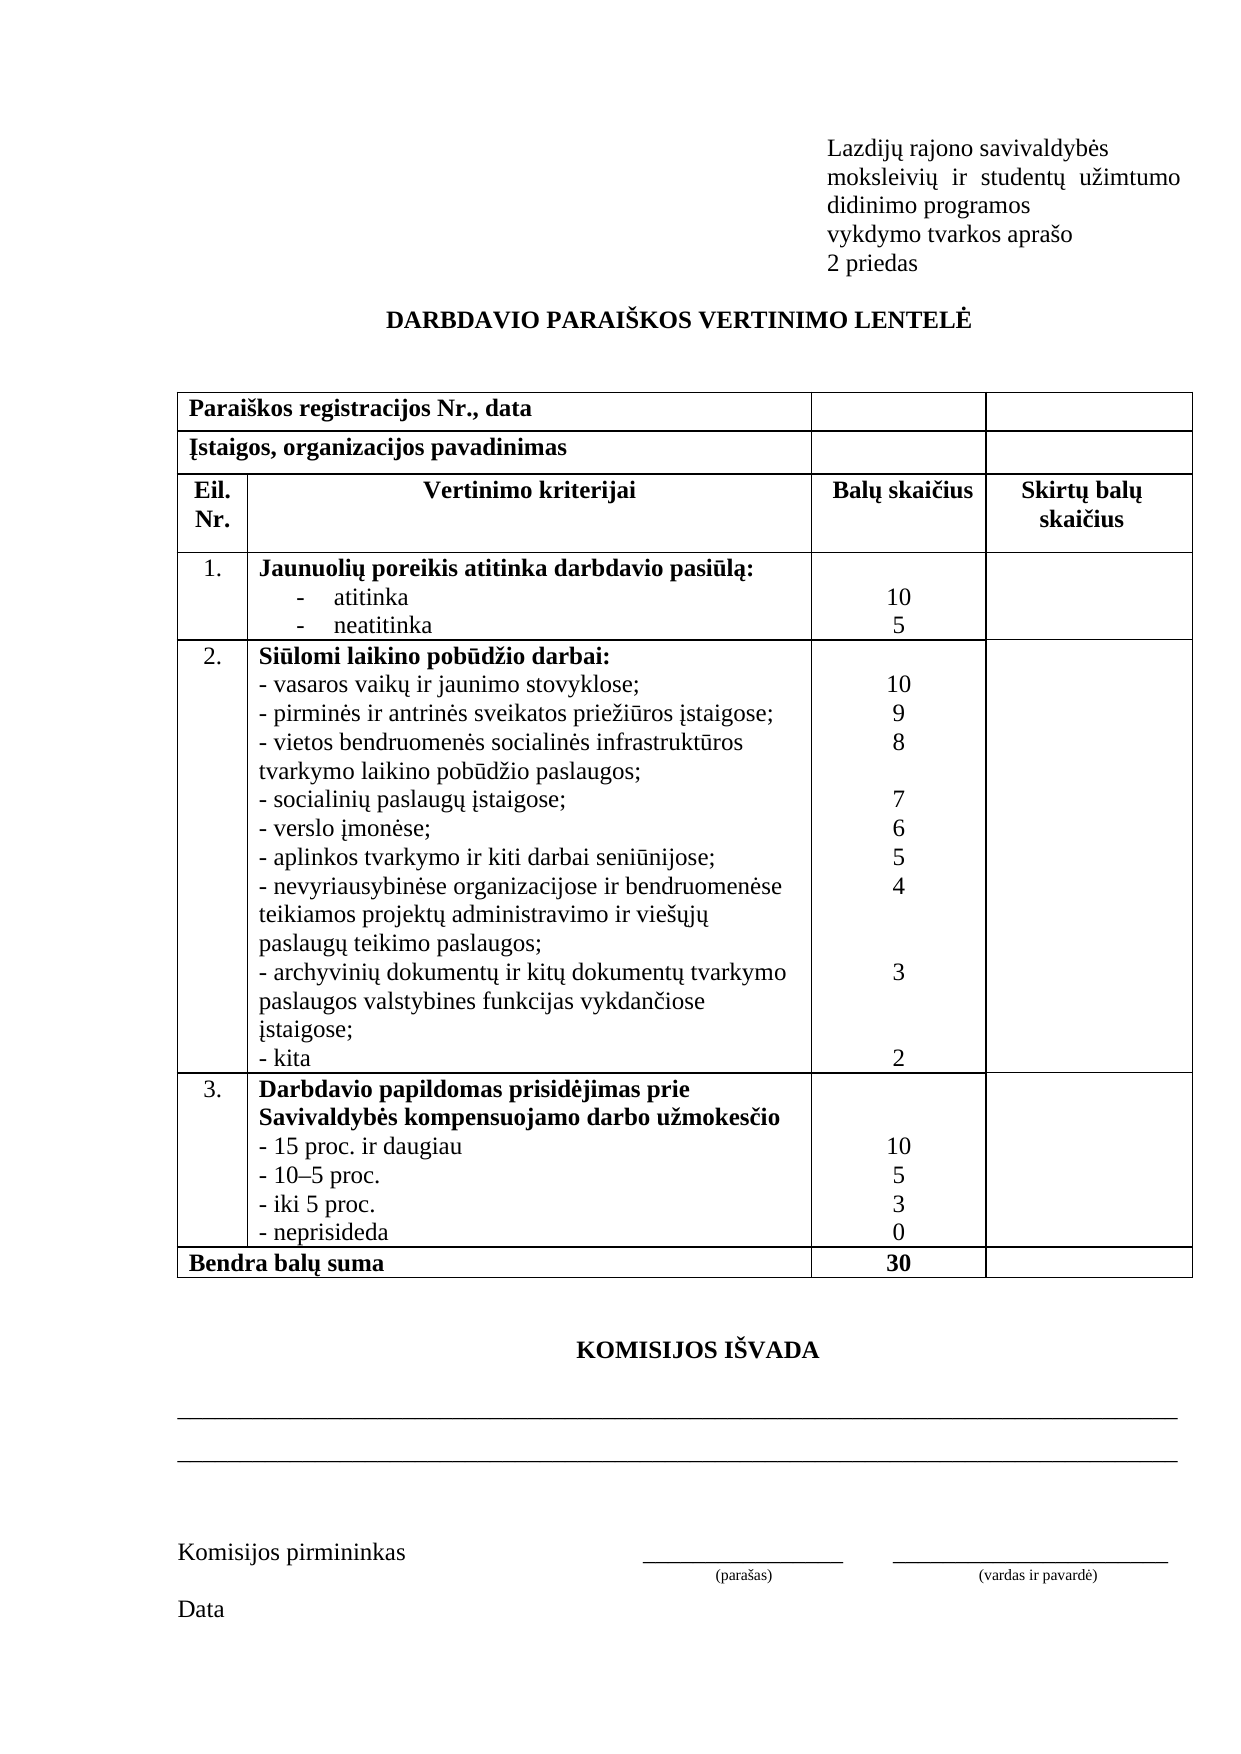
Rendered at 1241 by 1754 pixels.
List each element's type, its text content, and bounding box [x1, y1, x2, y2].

text Lazdijų rajono savivaldybės [827, 133, 1181, 162]
table_cell Vertinimo kriterijai [248, 475, 811, 551]
text moksleivių ir studentų užimtumo didinimo programos [827, 162, 1181, 219]
table_cell Skirtų balų skaičius [987, 475, 1192, 551]
table_cell [987, 432, 1192, 473]
table_cell Įstaigos, organizacijos pavadinimas [178, 432, 811, 473]
text vykdymo tvarkos aprašo [827, 219, 1181, 248]
table_cell 10 9 8 7 6 5 4 3 2 [812, 641, 985, 1072]
table_cell 2. [178, 641, 247, 1072]
table_header [987, 393, 1192, 430]
text KOMISIJOS IŠVADA [215, 1336, 1181, 1364]
table_cell [987, 1248, 1192, 1276]
table_cell [812, 432, 985, 473]
table_header Paraiškos registracijos Nr., data [178, 393, 811, 430]
text ________________________________________________________________________________________________________________________________________________________________ [177, 1393, 1181, 1465]
text (parašas) (vardas ir pavardė) [567, 1566, 1181, 1594]
table_cell [987, 553, 1192, 639]
table_cell Balų skaičius [812, 475, 985, 551]
table_cell [987, 640, 1192, 1072]
table_cell [987, 1073, 1192, 1246]
table_cell Jaunuolių poreikis atitinka darbdavio pasiūlą: - atitinka - neatitinka [248, 553, 811, 639]
table_cell Darbdavio papildomas prisidėjimas prie Savivaldybės kompensuojamo darbo užmokesčio - 15 proc. ir daugiau - 10–5 proc. - iki 5 proc. - neprisideda [248, 1074, 811, 1246]
table_cell 30 [812, 1248, 985, 1276]
table_cell Siūlomi laikino pobūdžio darbai: - vasaros vaikų ir jaunimo stovyklose; - pirminės ir antrinės sveikatos priežiūros įstaigose; - vietos bendruomenės socialinės infrastruktūros tvarkymo laikino pobūdžio paslaugos; - socialinių paslaugų įstaigose; - verslo įmonėse; - aplinkos tvarkymo ir kiti darbai seniūnijose; - nevyriausybinėse organizacijose ir bendruomenėse teikiamos projektų administravimo ir viešųjų paslaugų teikimo paslaugos; - archyvinių dokumentų ir kitų dokumentų tvarkymo paslaugos valstybines funkcijas vykdančiose įstaigose; - kita [248, 641, 811, 1072]
table_header [812, 393, 985, 430]
table_cell Bendra balų suma [178, 1248, 811, 1276]
text 2 priedas [827, 248, 1181, 277]
table_cell 3. [178, 1074, 247, 1246]
table_cell 1. [178, 553, 247, 639]
table_cell 10 5 3 0 [812, 1074, 985, 1246]
table_cell Eil. Nr. [178, 475, 247, 551]
text Komisijos pirmininkas ________________ ______________________ [177, 1537, 1181, 1566]
text DARBDAVIO PARAIŠKOS VERTINIMO LENTELĖ [177, 305, 1181, 334]
text Data [177, 1594, 1181, 1623]
table_cell 10 5 [812, 553, 985, 639]
